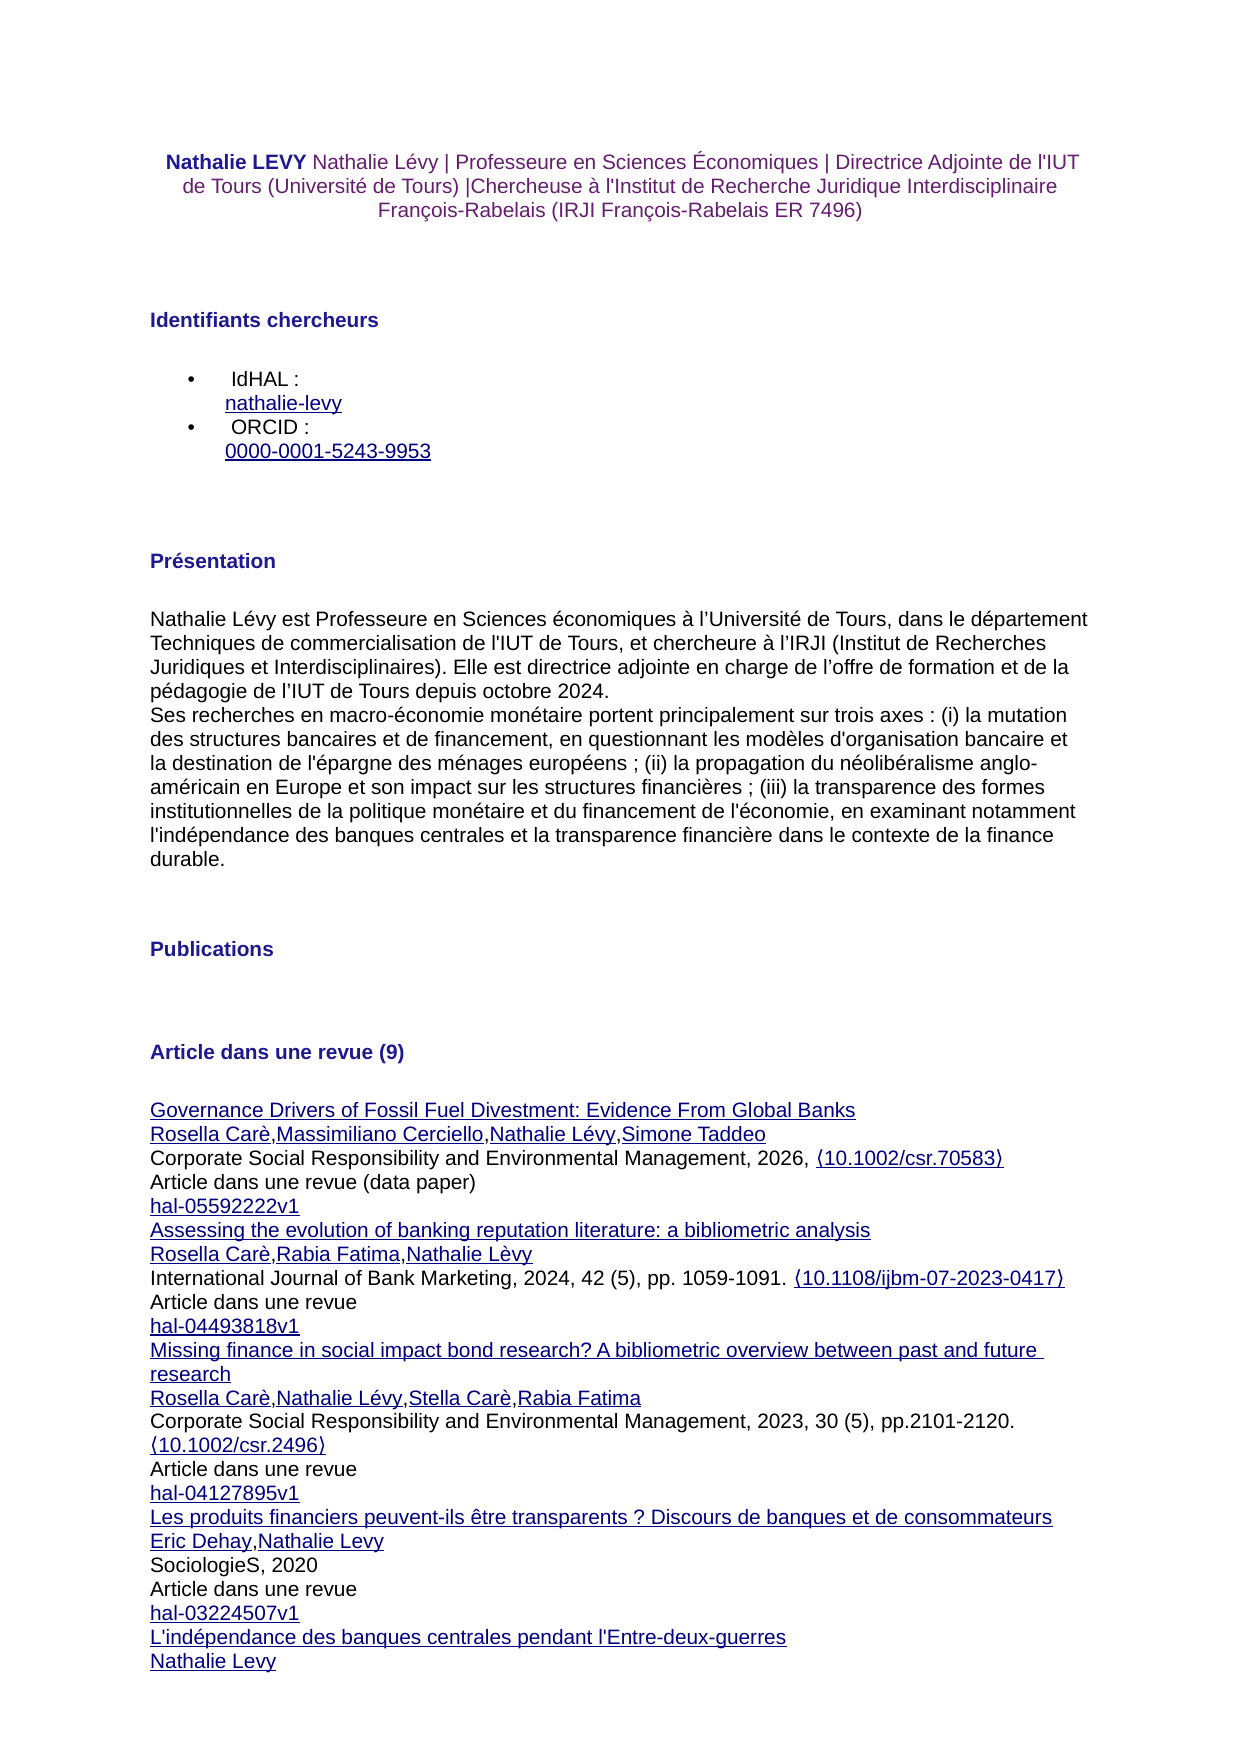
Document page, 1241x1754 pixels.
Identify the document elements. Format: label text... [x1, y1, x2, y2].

subtitle Nathalie LEVY Nathalie Lévy | Professeure en Sciences Économiques | Directrice Adjointe de l'IUT de Tours (Université de Tours) |Chercheuse à l'Institut de Recherche Juridique Interdisciplinaire François-Rabelais (IRJI François-Rabelais ER 7496) [150, 150, 1090, 222]
subtitle Identifiants chercheurs [150, 308, 1090, 332]
list nathalie-levy [187, 391, 1090, 414]
table_cell Les produits financiers peuvent-ils être transparents ? Discours de banques et de consommateurs Eric Dehay,Nathalie Levy SociologieS, 2020 Article dans une revue hal-03224507v1 [150, 1505, 1090, 1625]
text Ses recherches en macro-économie monétaire portent principalement sur trois axes : (i) la mutation des structures bancaires et de financement, en questionnant les modèles d'organisation bancaire et la destination de l'épargne des ménages européens ; (ii) la propagation du néolibéralisme anglo-américain en Europe et son impact sur les structures financières ; (iii) la transparence des formes institutionnelles de la politique monétaire et du financement de l'économie, en examinant notamment l'indépendance des banques centrales et la transparence financière dans le contexte de la finance durable. [150, 703, 1090, 871]
table_cell Assessing the evolution of banking reputation literature: a bibliometric analysis Rosella Carè,Rabia Fatima,Nathalie Lèvy International Journal of Bank Marketing, 2024, 42 (5), pp. 1059-1091. ⟨10.1108/ijbm-07-2023-0417⟩ Article dans une revue hal-04493818v1 [150, 1218, 1090, 1337]
table_cell L'indépendance des banques centrales pendant l'Entre-deux-guerres Nathalie Levy [150, 1625, 1090, 1673]
list IdHAL : [187, 367, 1090, 391]
list ORCID : [187, 414, 1090, 438]
subtitle Publications [150, 936, 1090, 960]
subtitle Article dans une revue (9) [150, 1039, 1090, 1063]
text Nathalie Lévy est Professeure en Sciences économiques à l’Université de Tours, dans le département Techniques de commercialisation de l'IUT de Tours, et chercheure à l’IRJI (Institut de Recherches Juridiques et Interdisciplinaires). Elle est directrice adjointe en charge de l’offre de formation et de la pédagogie de l’IUT de Tours depuis octobre 2024. [150, 607, 1090, 703]
subtitle Présentation [150, 549, 1090, 573]
table_cell Missing finance in social impact bond research? A bibliometric overview between past and future research Rosella Carè,Nathalie Lévy,Stella Carè,Rabia Fatima Corporate Social Responsibility and Environmental Management, 2023, 30 (5), pp.2101-2120. ⟨10.1002/csr.2496⟩ Article dans une revue hal-04127895v1 [150, 1338, 1090, 1505]
table_header Governance Drivers of Fossil Fuel Divestment: Evidence From Global Banks Rosella Carè,Massimiliano Cerciello,Nathalie Lévy,Simone Taddeo Corporate Social Responsibility and Environmental Management, 2026, ⟨10.1002/csr.70583⟩ Article dans une revue (data paper) hal-05592222v1 [150, 1098, 1090, 1218]
list 0000-0001-5243-9953 [187, 438, 1090, 462]
